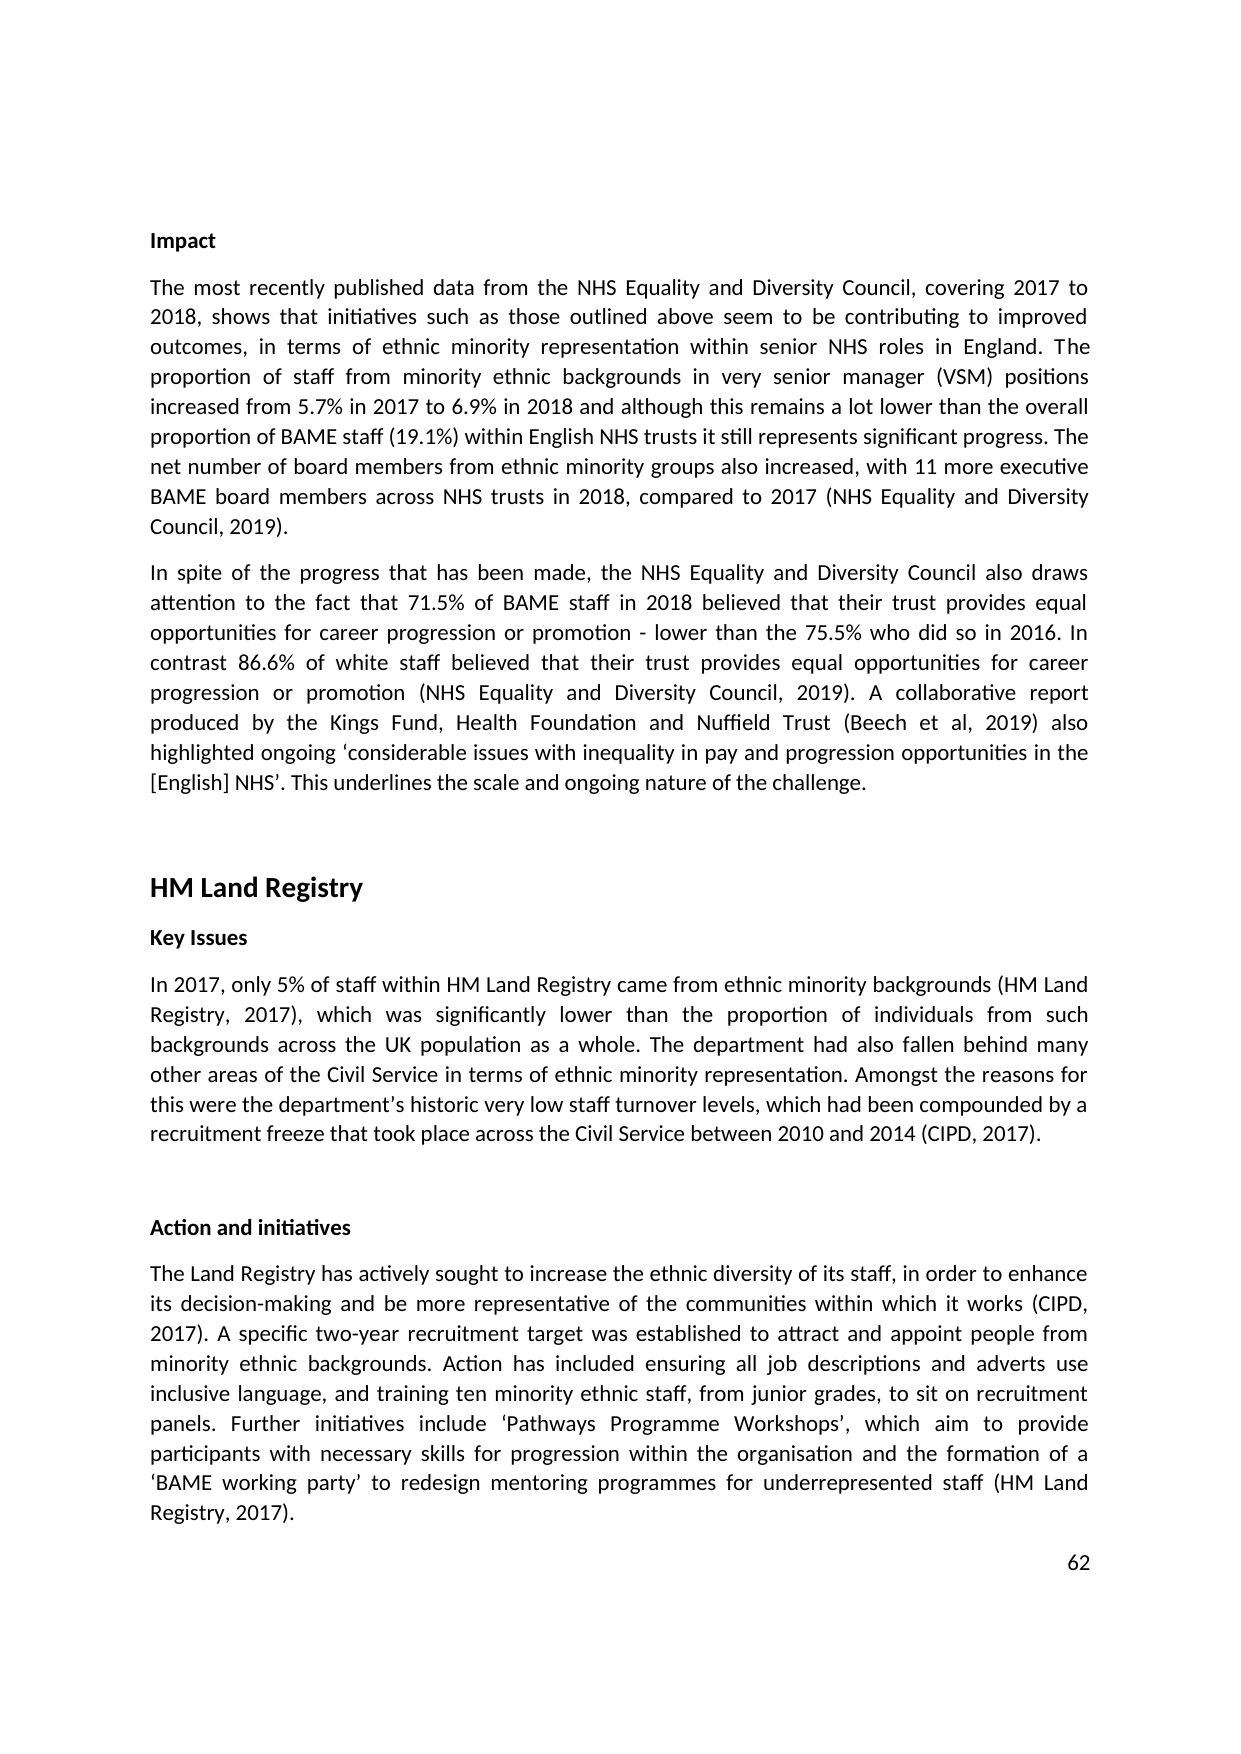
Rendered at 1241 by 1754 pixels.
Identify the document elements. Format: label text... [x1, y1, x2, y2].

text The most recently published data from the NHS Equality and Diversity Council, covering 2017 to 2018, shows that initiatives such as those outlined above seem to be contributing to improved outcomes, in terms of ethnic minority representation within senior NHS roles in England. The proportion of staff from minority ethnic backgrounds in very senior manager (VSM) positions increased from 5.7% in 2017 to 6.9% in 2018 and although this remains a lot lower than the overall proportion of BAME staff (19.1%) within English NHS trusts it still represents significant progress. The net number of board members from ethnic minority groups also increased, with 11 more executive BAME board members across NHS trusts in 2018, compared to 2017 (NHS Equality and Diversity Council, 2019). [150, 273, 1090, 540]
text Impact [150, 226, 1090, 254]
text In 2017, only 5% of staff within HM Land Registry came from ethnic minority backgrounds (HM Land Registry, 2017), which was significantly lower than the proportion of individuals from such backgrounds across the UK population as a whole. The department had also fallen behind many other areas of the Civil Service in terms of ethnic minority representation. Amongst the reasons for this were the department’s historic very low staff turnover levels, which had been compounded by a recruitment freeze that took place across the Civil Service between 2010 and 2014 (CIPD, 2017). [150, 970, 1090, 1148]
text Key Issues [150, 923, 1090, 952]
text Action and initiatives [150, 1213, 1090, 1241]
text The Land Registry has actively sought to increase the ethnic diversity of its staff, in order to enhance its decision-making and be more representative of the communities within which it works (CIPD, 2017). A specific two-year recruitment target was established to attract and appoint people from minority ethnic backgrounds. Action has included ensuring all job descriptions and adverts use inclusive language, and training ten minority ethnic staff, from junior grades, to sit on recruitment panels. Further initiatives include ‘Pathways Programme Workshops’, which aim to provide participants with necessary skills for progression within the organisation and the formation of a ‘BAME working party’ to redesign mentoring programmes for underrepresented staff (HM Land Registry, 2017). [150, 1259, 1090, 1526]
text In spite of the progress that has been made, the NHS Equality and Diversity Council also draws attention to the fact that 71.5% of BAME staff in 2018 believed that their trust provides equal opportunities for career progression or promotion - lower than the 75.5% who did so in 2016. In contrast 86.6% of white staff believed that their trust provides equal opportunities for career progression or promotion (NHS Equality and Diversity Council, 2019). A collaborative report produced by the Kings Fund, Health Foundation and Nuffield Trust (Beech et al, 2019) also highlighted ongoing ‘considerable issues with inequality in pay and progression opportunities in the [English] NHS’. This underlines the scale and ongoing nature of the challenge. [150, 558, 1090, 796]
text HM Land Registry [150, 869, 1090, 904]
